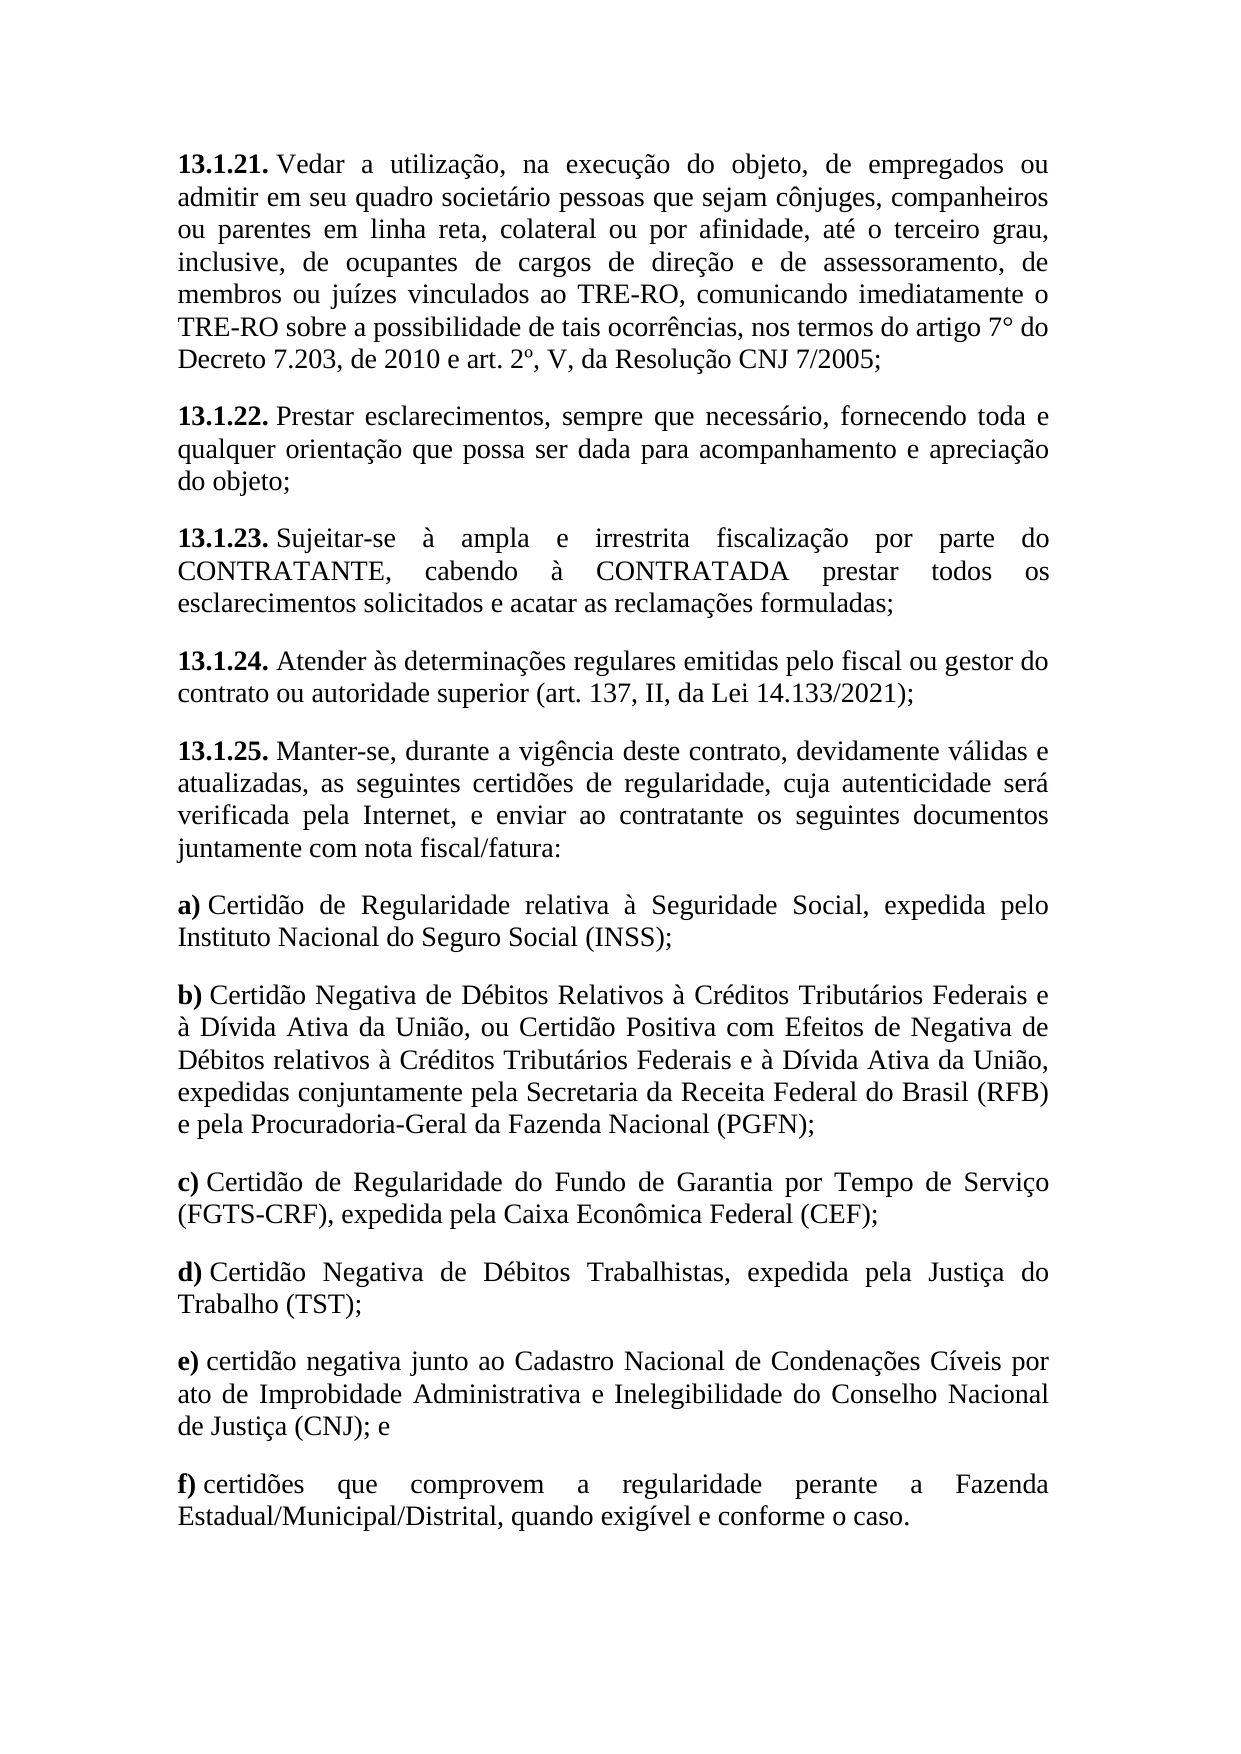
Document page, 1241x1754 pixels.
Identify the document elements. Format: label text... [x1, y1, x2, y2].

text 13.1.25. Manter-se, durante a vigência deste contrato, devidamente válidas e atualizadas, as seguintes certidões de regularidade, cuja autenticidade será verificada pela Internet, e enviar ao contratante os seguintes documentos juntamente com nota fiscal/fatura: [177, 733, 1051, 863]
text e) certidão negativa junto ao Cadastro Nacional de Condenações Cíveis por ato de Improbidade Administrativa e Inelegibilidade do Conselho Nacional de Justiça (CNJ); e [177, 1344, 1051, 1442]
text a) Certidão de Regularidade relativa à Seguridade Social, expedida pelo Instituto Nacional do Seguro Social (INSS); [177, 888, 1051, 953]
text b) Certidão Negativa de Débitos Relativos à Créditos Tributários Federais e à Dívida Ativa da União, ou Certidão Positiva com Efeitos de Negativa de Débitos relativos à Créditos Tributários Federais e à Dívida Ativa da União, expedidas conjuntamente pela Secretaria da Receita Federal do Brasil (RFB) e pela Procuradoria-Geral da Fazenda Nacional (PGFN); [177, 978, 1051, 1140]
text 13.1.21. Vedar a utilização, na execução do objeto, de empregados ou admitir em seu quadro societário pessoas que sejam cônjuges, companheiros ou parentes em linha reta, colateral ou por afinidade, até o terceiro grau, inclusive, de ocupantes de cargos de direção e de assessoramento, de membros ou juízes vinculados ao TRE-RO, comunicando imediatamente o TRE-RO sobre a possibilidade de tais ocorrências, nos termos do artigo 7° do Decreto 7.203, de 2010 e art. 2º, V, da Resolução CNJ 7/2005; [177, 148, 1051, 374]
text f) certidões que comprovem a regularidade perante a Fazenda Estadual/Municipal/Distrital, quando exigível e conforme o caso. [177, 1467, 1051, 1531]
text c) Certidão de Regularidade do Fundo de Garantia por Tempo de Serviço (FGTS-CRF), expedida pela Caixa Econômica Federal (CEF); [177, 1165, 1051, 1230]
text 13.1.24. Atender às determinações regulares emitidas pelo fiscal ou gestor do contrato ou autoridade superior (art. 137, II, da Lei 14.133/2021); [177, 644, 1051, 708]
text d) Certidão Negativa de Débitos Trabalhistas, expedida pela Justiça do Trabalho (TST); [177, 1255, 1051, 1319]
text 13.1.22. Prestar esclarecimentos, sempre que necessário, fornecendo toda e qualquer orientação que possa ser dada para acompanhamento e apreciação do objeto; [177, 399, 1051, 497]
text 13.1.23. Sujeitar-se à ampla e irrestrita fiscalização por parte do CONTRATANTE, cabendo à CONTRATADA prestar todos os esclarecimentos solicitados e acatar as reclamações formuladas; [177, 522, 1051, 619]
